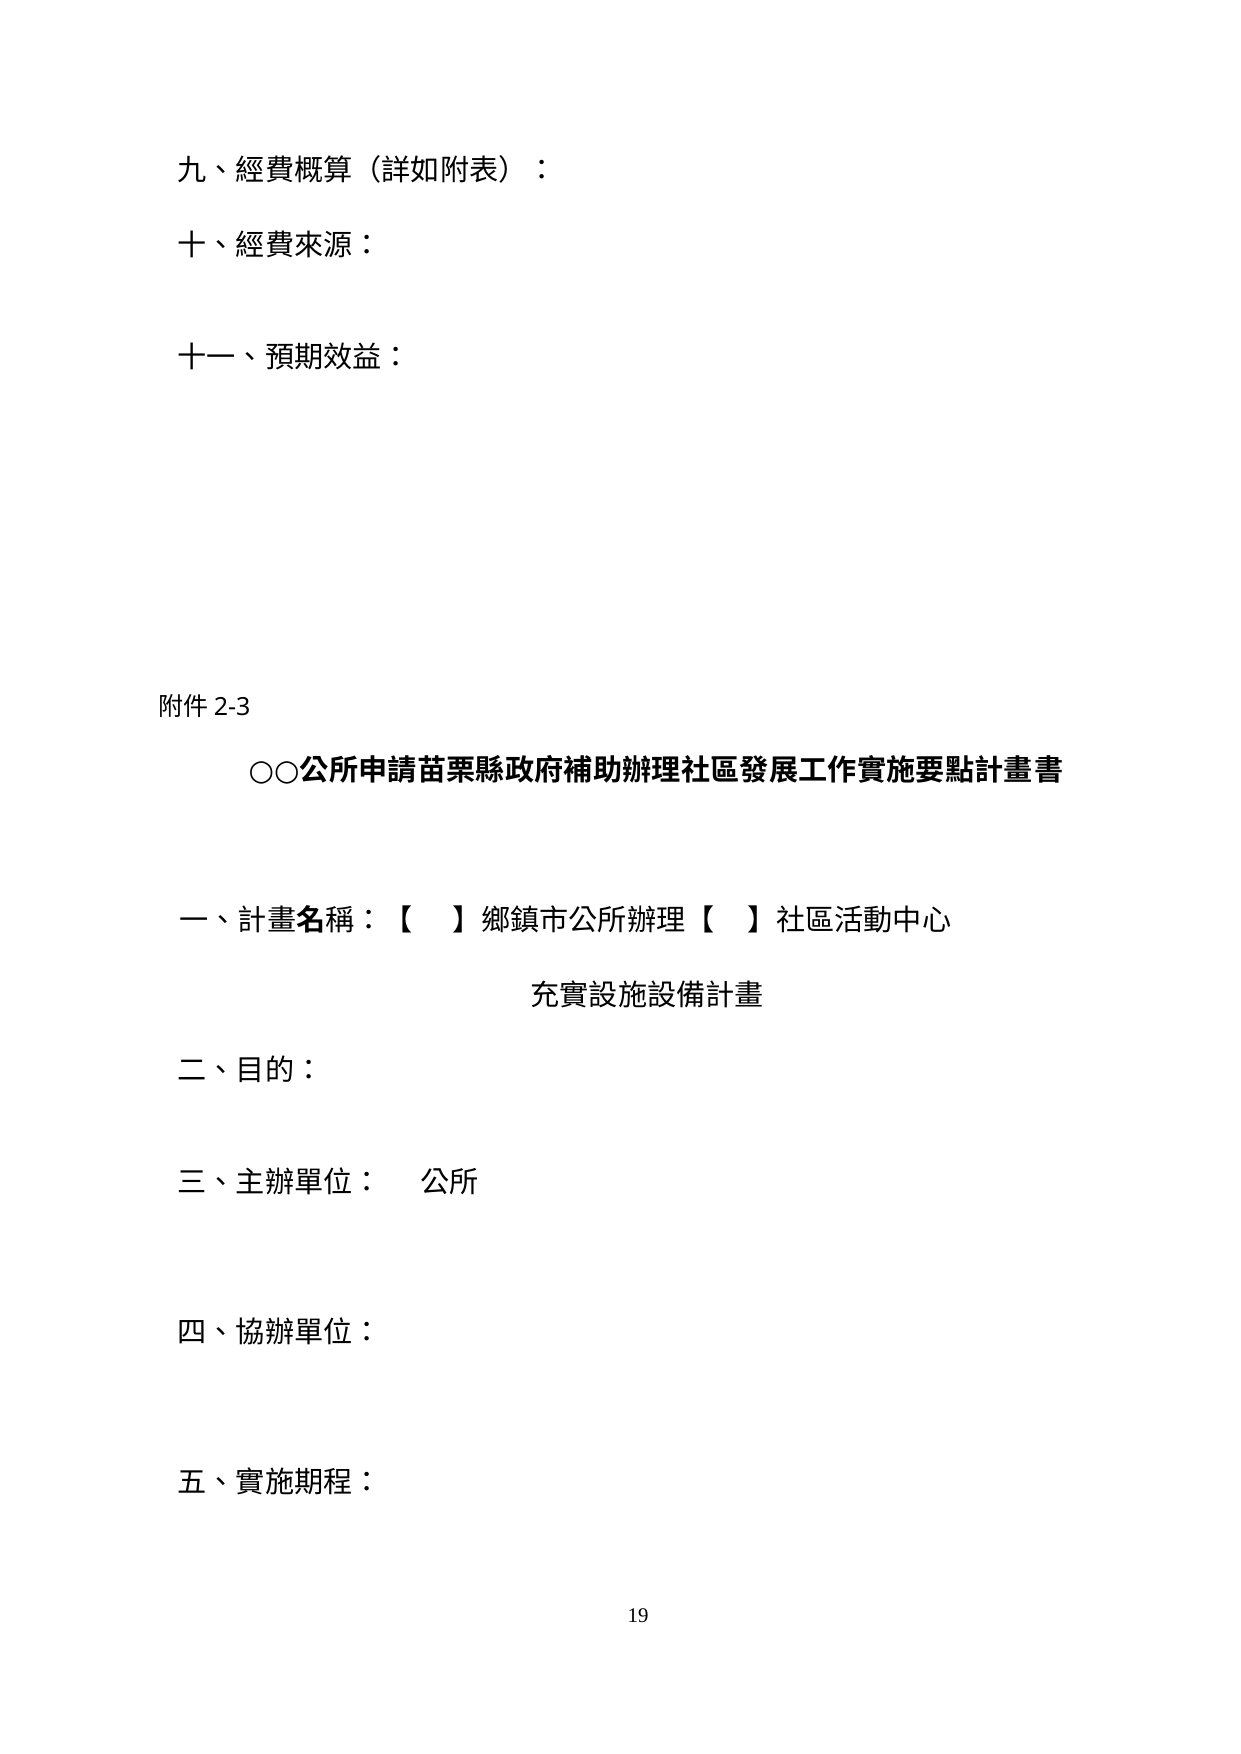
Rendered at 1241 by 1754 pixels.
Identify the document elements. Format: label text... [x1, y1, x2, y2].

text 五、實施期程： [177, 1442, 1098, 1517]
text ○○公所申請苗栗縣政府補助辦理社區發展工作實施要點計畫書 [121, 679, 1117, 805]
text 充實設施設備計畫 [121, 955, 1117, 1030]
text 一、計畫名稱：【 】鄉鎮市公所辦理【 】社區活動中心 [121, 880, 1117, 955]
text 二、目的： [177, 1030, 1098, 1105]
text 十一、預期效益： [177, 317, 1098, 392]
text 附件2-3 [159, 687, 297, 722]
text 四、協辦單位： [177, 1292, 1098, 1367]
text 十、經費來源： [177, 205, 1098, 317]
text 九、經費概算（詳如附表）： [177, 130, 1098, 205]
text 三、主辦單位： 公所 [177, 1142, 1098, 1217]
